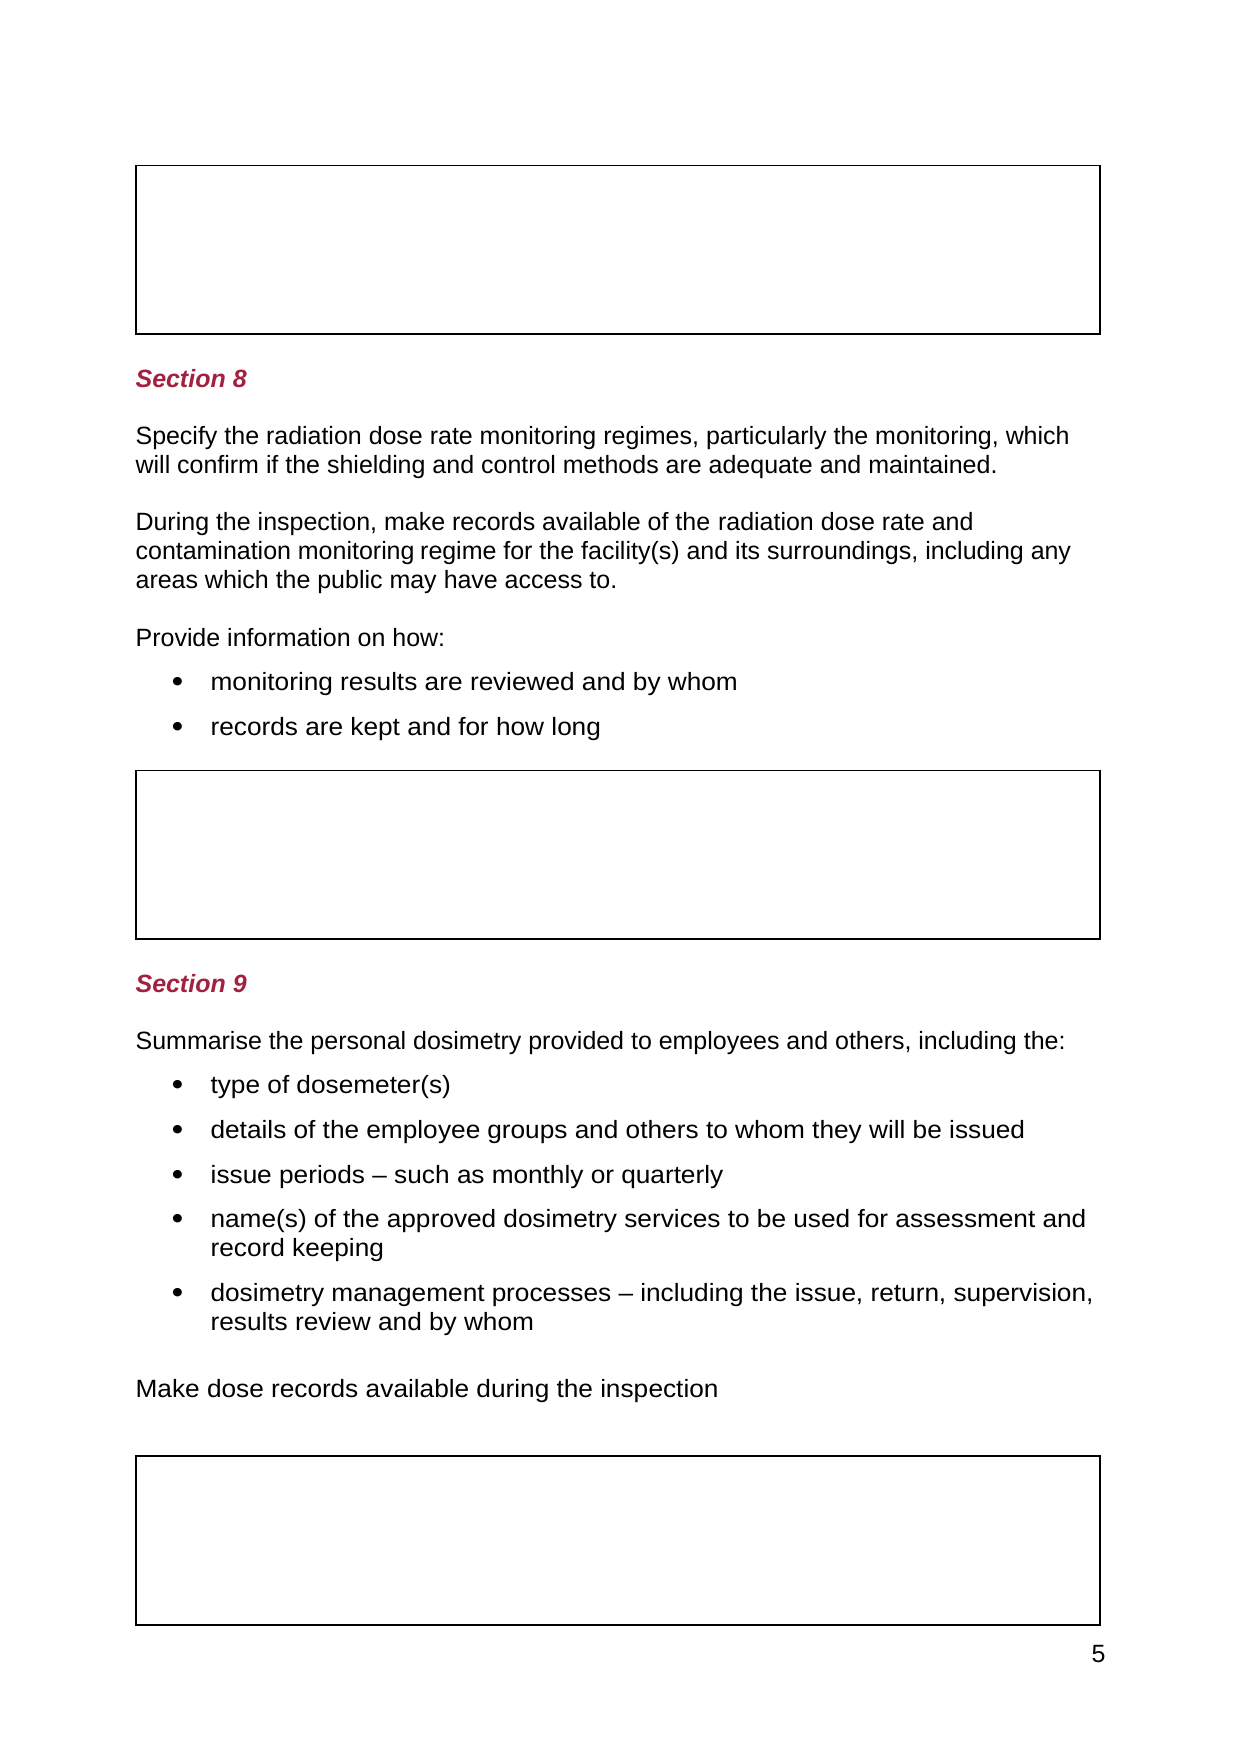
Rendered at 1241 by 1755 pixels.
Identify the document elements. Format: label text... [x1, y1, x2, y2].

list issue periods – such as monthly or quarterly [173, 1160, 1105, 1188]
list records are kept and for how long [173, 712, 1105, 741]
text Specify the radiation dose rate monitoring regimes, particularly the monitoring, which will confirm if the shielding and control methods are adequate and maintained. [135, 421, 1105, 479]
text Provide information on how: [135, 623, 1105, 652]
subtitle Section 8 [135, 364, 1105, 392]
list name(s) of the approved dosimetry services to be used for assessment and record keeping [173, 1204, 1105, 1262]
list details of the employee groups and others to whom they will be issued [173, 1115, 1105, 1144]
list type of dosemeter(s) [173, 1071, 1105, 1099]
subtitle Make dose records available during the inspection [135, 1374, 1105, 1403]
subtitle Section 9 [135, 968, 1105, 997]
list dosimetry management processes – including the issue, return, supervision, results review and by whom [173, 1278, 1105, 1335]
list monitoring results are reviewed and by whom [173, 667, 1105, 696]
text During the inspection, make records available of the radiation dose rate and contamination monitoring regime for the facility(s) and its surroundings, including any areas which the public may have access to. [135, 507, 1105, 594]
text Summarise the personal dosimetry provided to employees and others, including the: [135, 1026, 1105, 1055]
